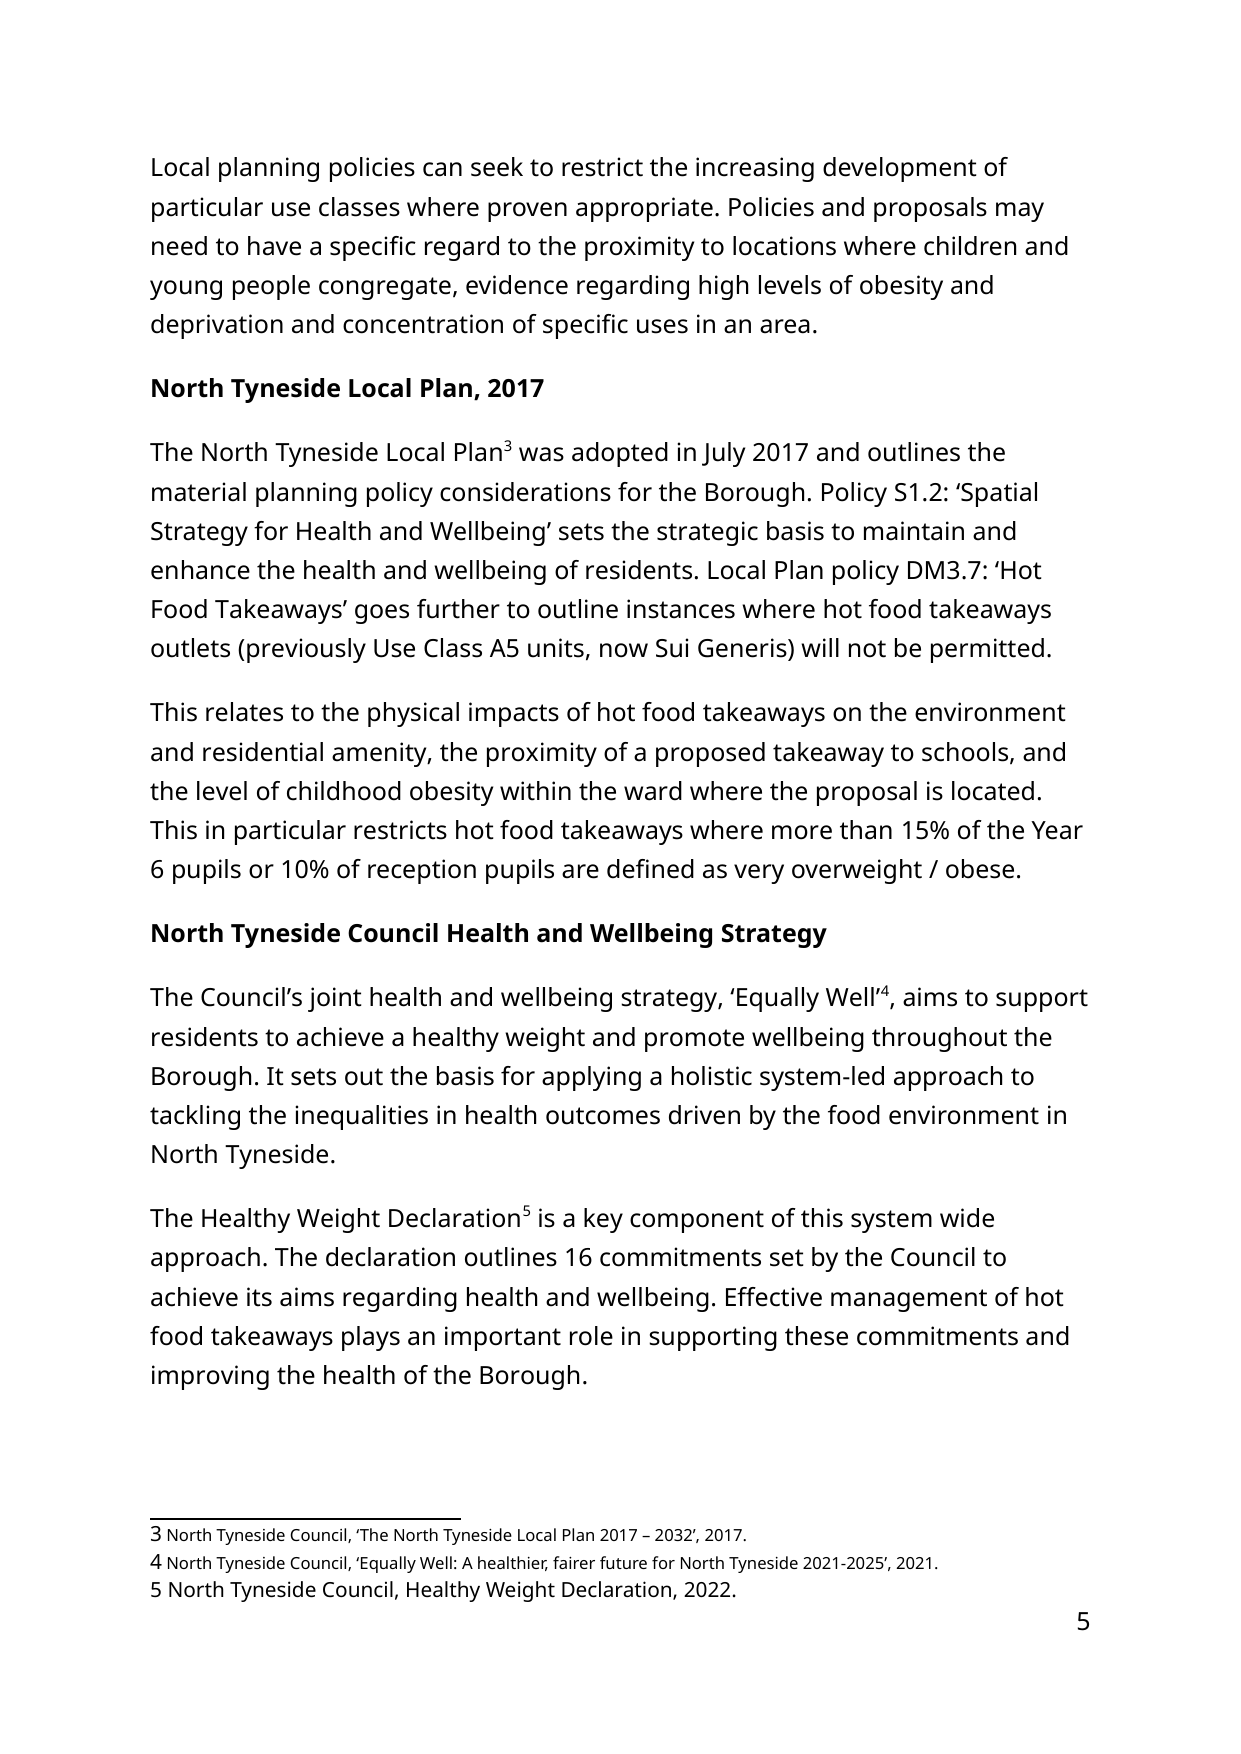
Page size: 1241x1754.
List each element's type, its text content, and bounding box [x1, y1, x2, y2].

text The Healthy Weight Declaration is a key component of this system wide approach. The declaration outlines 16 commitments set by the Council to achieve its aims regarding health and wellbeing. Effective management of hot food takeaways plays an important role in supporting these commitments and improving the health of the Borough. [150, 1201, 1090, 1392]
subtitle North Tyneside Local Plan, 2017 [150, 371, 1090, 405]
subtitle North Tyneside Council Health and Wellbeing Strategy [150, 916, 1090, 950]
text The Council’s joint health and wellbeing strategy, ‘Equally Well’, aims to support residents to achieve a healthy weight and promote wellbeing throughout the Borough. It sets out the basis for applying a holistic system-led approach to tackling the inequalities in health outcomes driven by the food environment in North Tyneside. [150, 980, 1090, 1171]
text Local planning policies can seek to restrict the increasing development of particular use classes where proven appropriate. Policies and proposals may need to have a specific regard to the proximity to locations where children and young people congregate, evidence regarding high levels of obesity and deprivation and concentration of specific uses in an area. [150, 150, 1090, 341]
text The North Tyneside Local Plan was adopted in July 2017 and outlines the material planning policy considerations for the Borough. Policy S1.2: ‘Spatial Strategy for Health and Wellbeing’ sets the strategic basis to maintain and enhance the health and wellbeing of residents. Local Plan policy DM3.7: ‘Hot Food Takeaways’ goes further to outline instances where hot food takeaways outlets (previously Use Class A5 units, now Sui Generis) will not be permitted. [150, 435, 1090, 665]
text North Tyneside Council, ‘The North Tyneside Local Plan 2017 – 2032’, 2017. [150, 1519, 1090, 1547]
text This relates to the physical impacts of hot food takeaways on the environment and residential amenity, the proximity of a proposed takeaway to schools, and the level of childhood obesity within the ward where the proposal is located. This in particular restricts hot food takeaways where more than 15% of the Year 6 pupils or 10% of reception pupils are defined as very overweight / obese. [150, 695, 1090, 886]
text North Tyneside Council, ‘Equally Well: A healthier, fairer future for North Tyneside 2021-2025’, 2021. [150, 1547, 1090, 1576]
text North Tyneside Council, Healthy Weight Declaration, 2022. [150, 1576, 1090, 1604]
